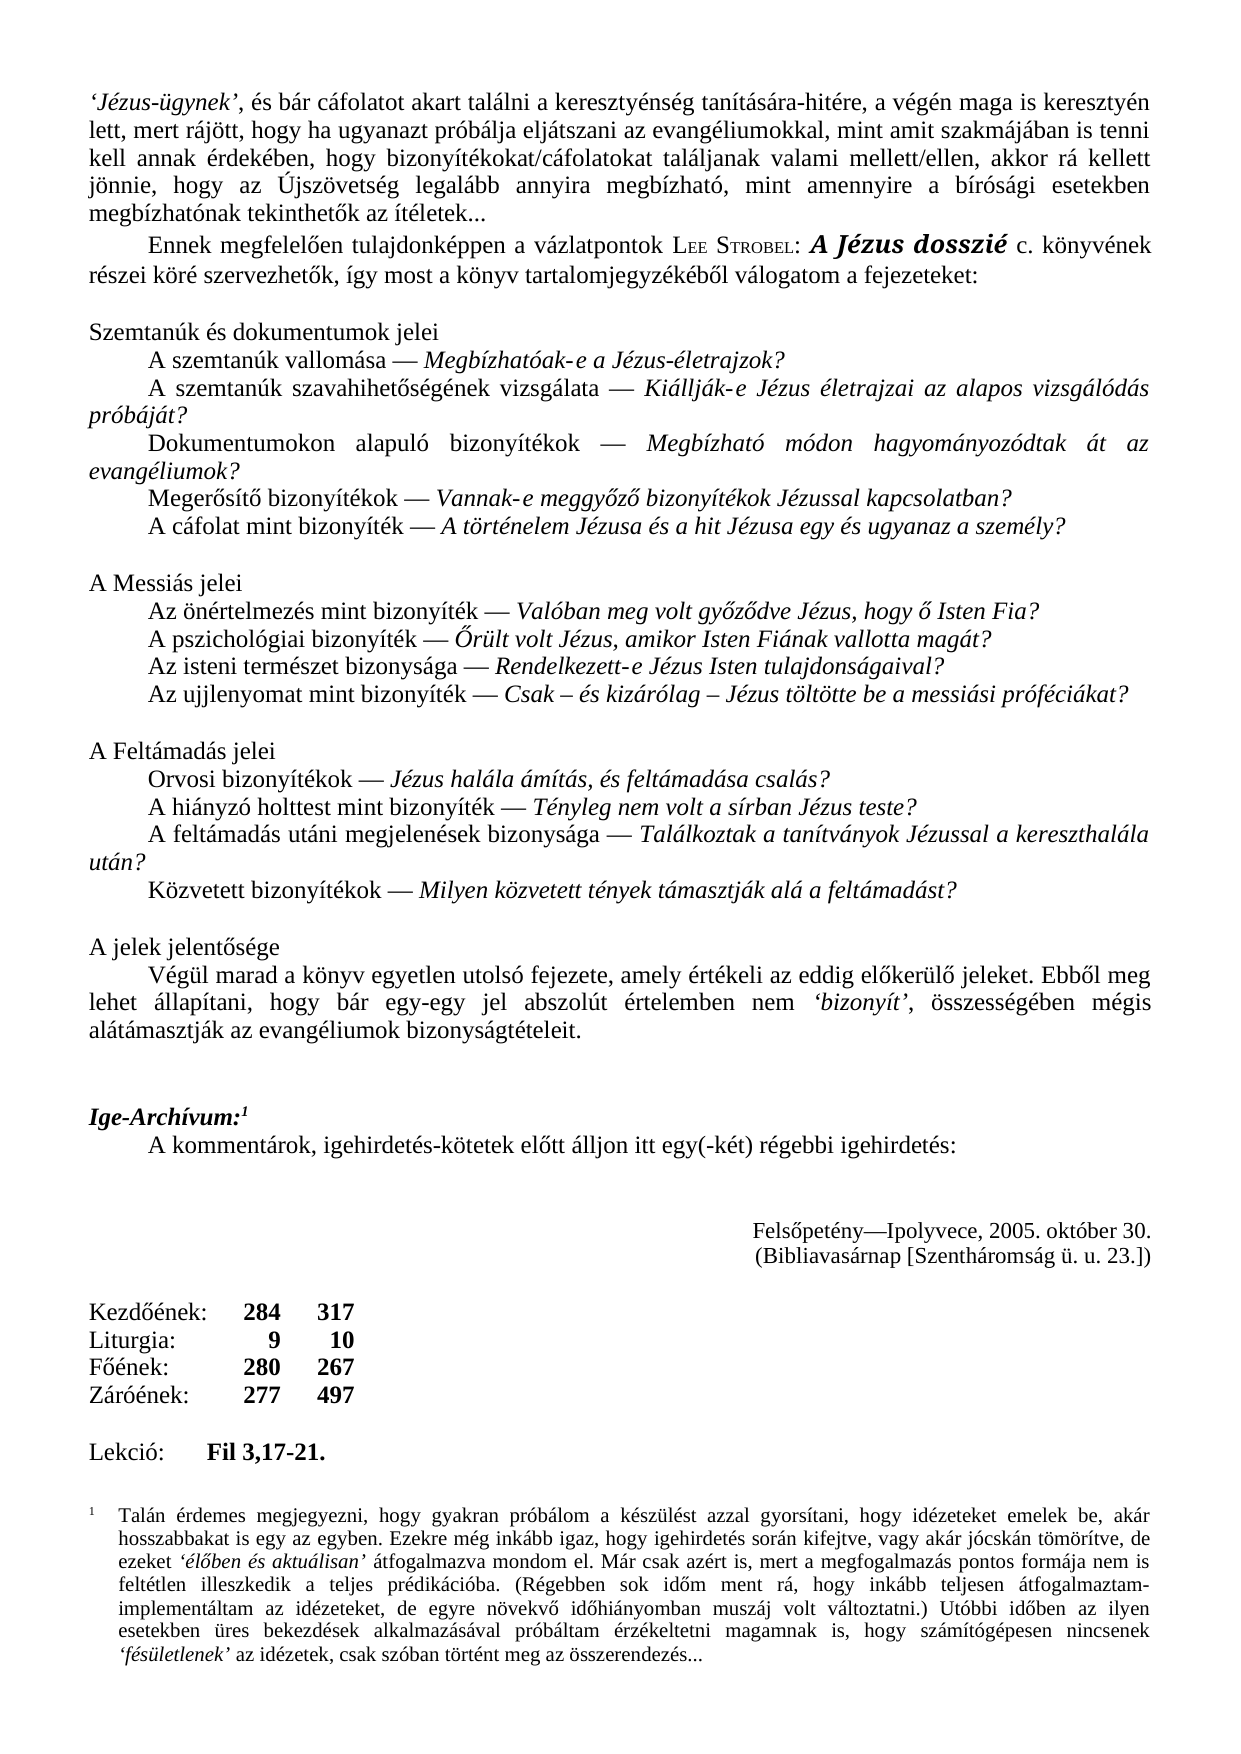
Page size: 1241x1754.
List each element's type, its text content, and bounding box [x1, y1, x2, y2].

text Kezdőének: 284 317 [88, 1298, 1152, 1326]
text Végül marad a könyv egyetlen utolsó fejezete, amely értékeli az eddig előkerülő jeleket. Ebből meg lehet állapítani, hogy bár egy-egy jel abszolút értelemben nem ‘bizonyít’, összességében mégis alátámasztják az evangéliumok bizonyságtételeit. [88, 961, 1152, 1044]
text A szemtanúk szavahihetőségének vizsgálata — Kiállják‑e Jézus életrajzai az alapos vizsgálódás próbáját? [88, 374, 1152, 429]
text Orvosi bizonyítékok — Jézus halála ámítás, és feltámadása csalás? [88, 765, 1152, 793]
text Felsőpetény―Ipolyvece, 2005. október 30. (Bibliavasárnap [Szentháromság ü. u. 23.]) [88, 1217, 1152, 1268]
text A cáfolat mint bizonyíték — A történelem Jézusa és a hit Jézusa egy és ugyanaz a személy? [88, 512, 1152, 540]
text A szemtanúk vallomása — Megbízhatóak‑e a Jézus-életrajzok? [88, 346, 1152, 374]
text A Feltámadás jelei [88, 737, 1152, 765]
text A Messiás jelei [88, 569, 1152, 597]
text Talán érdemes megjegyezni, hogy gyakran próbálom a készülést azzal gyorsítani, hogy idézeteket emelek be, akár hosszabbakat is egy az egyben. Ezekre még inkább igaz, hogy igehirdetés során kifejtve, vagy akár jócskán tömörítve, de ezeket ‘élőben és aktuálisan’ átfogalmazva mondom el. Már csak azért is, mert a megfogalmazás pontos formája nem is feltétlen illeszkedik a teljes prédikációba. (Régebben sok időm ment rá, hogy inkább teljesen átfogalmaztam-implementáltam az idézeteket, de egyre növekvő időhiányomban muszáj volt változtatni.) Utóbbi időben az ilyen esetekben üres bekezdések alkalmazásával próbáltam érzékeltetni magamnak is, hogy számítógépesen nincsenek ‘fésületlenek’ az idézetek, csak szóban történt meg az összerendezés... [88, 1504, 1152, 1665]
text Ennek megfelelően tulajdonképpen a vázlatpontok Lee Strobel: A Jézus dosszié c. könyvének részei köré szervezhetők, így most a könyv tartalomjegyzékéből válogatom a fejezeteket: [88, 227, 1152, 289]
text Ige-Archívum: [88, 1103, 1152, 1131]
text Liturgia: 9 10 [88, 1326, 1152, 1353]
text Az ujjlenyomat mint bizonyíték — Csak – és kizárólag – Jézus töltötte be a messiási próféciákat? [88, 680, 1152, 708]
text Dokumentumokon alapuló bizonyítékok — Megbízható módon hagyományozódtak át az evangéliumok? [88, 429, 1152, 484]
text A hiányzó holttest mint bizonyíték — Tényleg nem volt a sírban Jézus teste? [88, 793, 1152, 821]
text Közvetett bizonyítékok — Milyen közvetett tények támasztják alá a feltámadást? [88, 876, 1152, 904]
text Megerősítő bizonyítékok — Vannak‑e meggyőző bizonyítékok Jézussal kapcsolatban? [88, 484, 1152, 512]
text Lekció: Fil 3,17-21. [88, 1438, 1152, 1466]
text ‘Jézus-ügynek’, és bár cáfolatot akart találni a keresztyénség tanítására-hitére, a végén maga is keresztyén lett, mert rájött, hogy ha ugyanazt próbálja eljátszani az evangéliumokkal, mint amit szakmájában is tenni kell annak érdekében, hogy bizonyítékokat/cáfolatokat találjanak valami mellett/ellen, akkor rá kellett jönnie, hogy az Újszövetség legalább annyira megbízható, mint amennyire a bírósági esetekben megbízhatónak tekinthetők az ítéletek... [88, 88, 1152, 227]
text Főének: 280 267 [88, 1353, 1152, 1381]
text Az isteni természet bizonysága — Rendelkezett‑e Jézus Isten tulajdonságaival? [88, 652, 1152, 680]
text A pszichológiai bizonyíték — Őrült volt Jézus, amikor Isten Fiának vallotta magát? [88, 625, 1152, 652]
text Az önértelmezés mint bizonyíték — Valóban meg volt győződve Jézus, hogy ő Isten Fia? [88, 597, 1152, 625]
text Záróének: 277 497 [88, 1381, 1152, 1409]
text Szemtanúk és dokumentumok jelei [88, 318, 1152, 346]
text A kommentárok, igehirdetés-kötetek előtt álljon itt egy(-két) régebbi igehirdetés: [88, 1131, 1152, 1158]
text A feltámadás utáni megjelenések bizonysága — Találkoztak a tanítványok Jézussal a kereszthalála után? [88, 821, 1152, 876]
text A jelek jelentősége [88, 933, 1152, 961]
